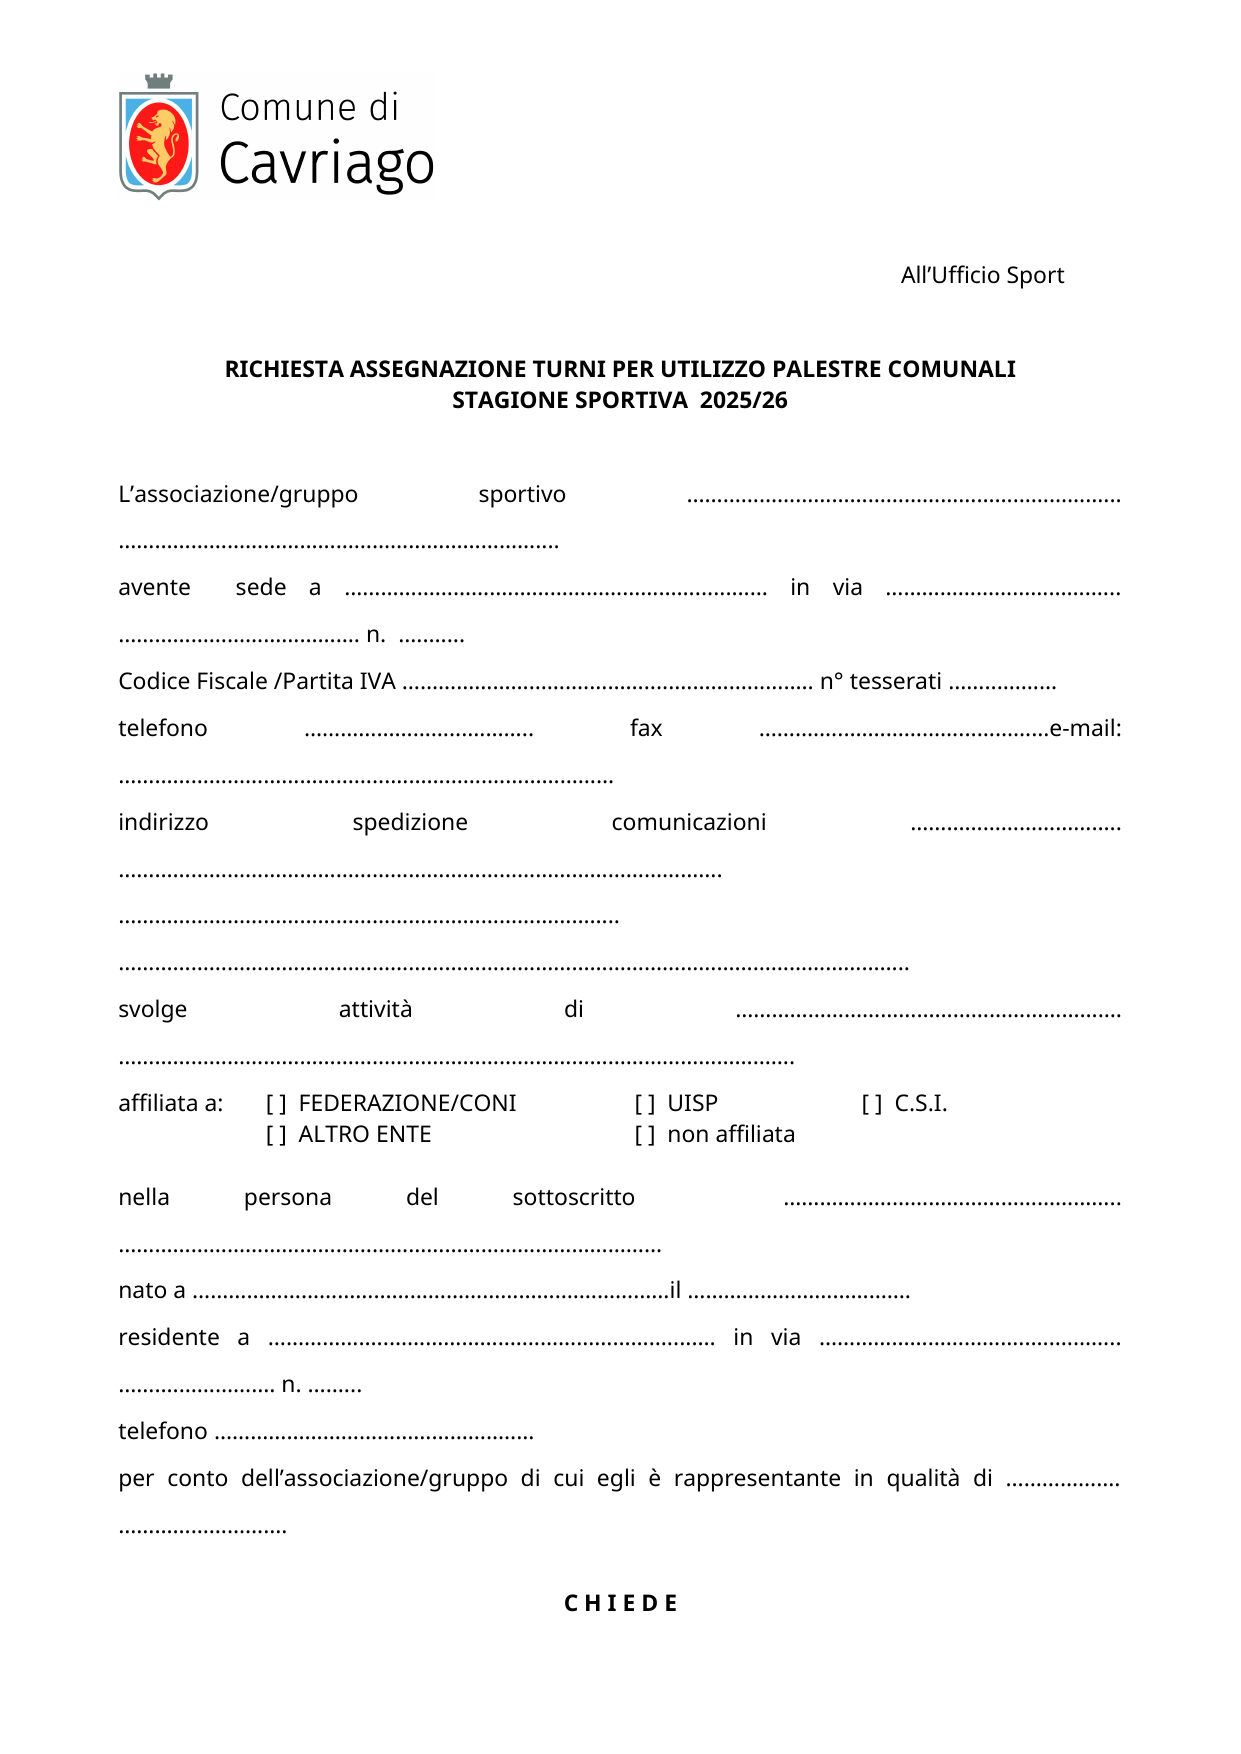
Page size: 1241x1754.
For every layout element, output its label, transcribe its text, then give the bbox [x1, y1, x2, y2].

text telefono ……………………...……….. fax …….……..………………...…………e-mail: ……………………………………...……………….……………… [118, 712, 1122, 790]
subtitle RICHIESTA ASSEGNAZIONE TURNI PER UTILIZZO PALESTRE COMUNALI [118, 353, 1122, 384]
subtitle C H I E D E [118, 1587, 1122, 1618]
text affiliata a: [ ] FEDERAZIONE/CONI [ ] UISP [ ] C.S.I. [118, 1087, 1122, 1118]
text nato a …………………………………………………….………………il …………………………….… [118, 1274, 1122, 1306]
text L’associazione/gruppo sportivo ……………………………………………………………...…………………………………………………………….... [118, 478, 1122, 556]
text nella persona del sottoscritto ………………………………………………..……………………………………………………………………………… [118, 1181, 1122, 1259]
text telefono …………………………………………..… [118, 1415, 1122, 1446]
text ………………………………………………………………………..………………………………………………………………………………………………………………….. [118, 899, 1122, 978]
text Codice Fiscale /Partita IVA ………………………….……….....…………...…….. n° tesserati ……..….…… [118, 665, 1122, 696]
text per conto dell’associazione/gruppo di cui egli è rappresentante in qualità di ……………….………………………. [118, 1462, 1122, 1540]
text indirizzo spedizione comunicazioni ……………………………..………………………………………………………………………………………. [118, 806, 1122, 884]
text svolge attività di ……………………………………………………….…………………………………………………………………………………………………. [118, 993, 1122, 1071]
picture [118, 73, 434, 201]
text avente sede a …………………….……………………………......…… in via ………………………………...…………………………………. n. …..…... [118, 571, 1122, 649]
text [ ] ALTRO ENTE [ ] non affiliata [118, 1118, 1122, 1149]
text STAGIONE SPORTIVA 2025/26 [118, 384, 1122, 415]
text residente a ………………..……………….………………………....…. in via …………………………….…..………..……….……………. n. ……... [118, 1321, 1122, 1399]
subtitle All’Ufficio Sport [118, 259, 1122, 290]
